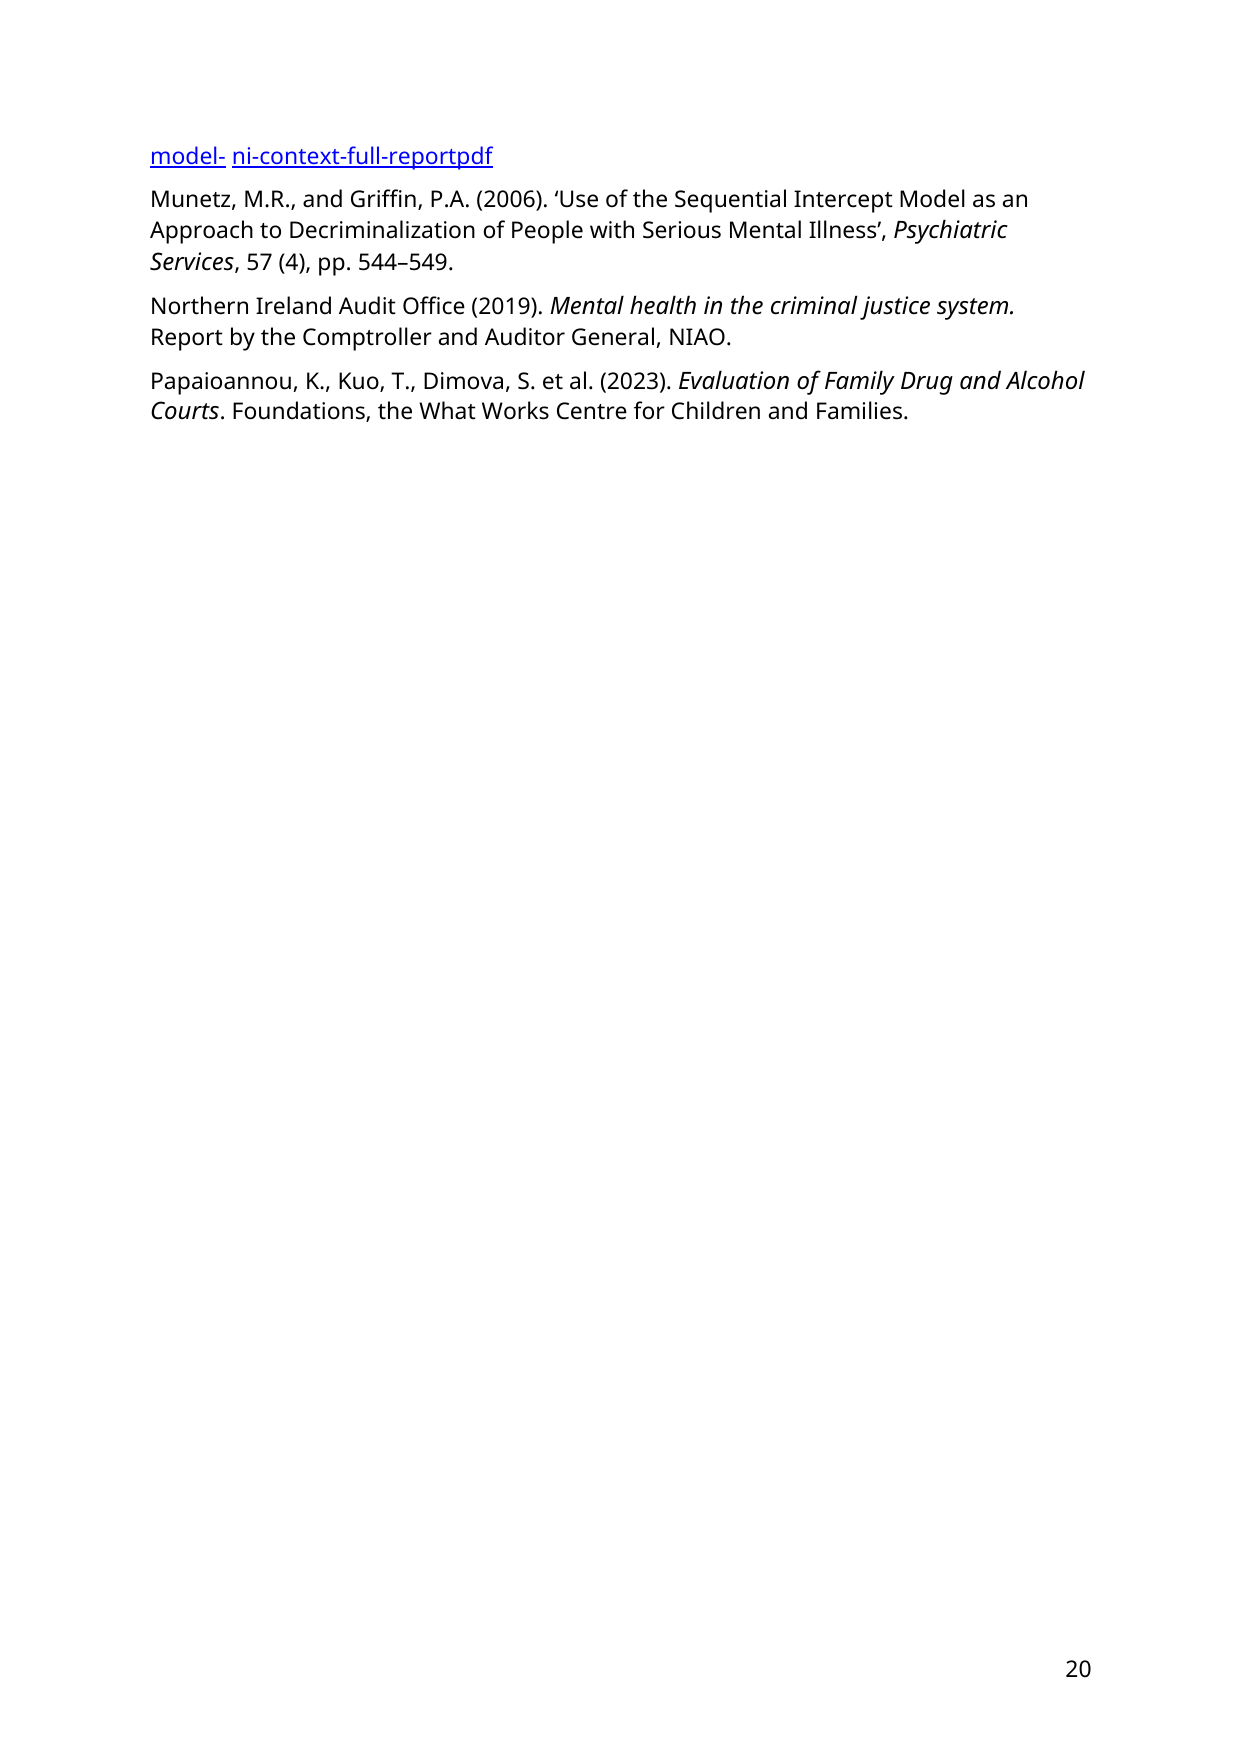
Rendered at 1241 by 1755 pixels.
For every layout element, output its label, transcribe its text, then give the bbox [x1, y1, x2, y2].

text model- ni-context-full-reportpdf [150, 139, 1084, 171]
text Munetz, M.R., and Griffin, P.A. (2006). ‘Use of the Sequential Intercept Model as an Approach to Decriminalization of People with Serious Mental Illness’, Psychiatric Services, 57 (4), pp. 544–549. [150, 183, 1085, 277]
text Papaioannou, K., Kuo, T., Dimova, S. et al. (2023). Evaluation of Family Drug and Alcohol Courts. Foundations, the What Works Centre for Children and Families. [150, 364, 1091, 427]
text Northern Ireland Audit Office (2019). Mental health in the criminal justice system. Report by the Comptroller and Auditor General, NIAO. [150, 289, 1091, 352]
